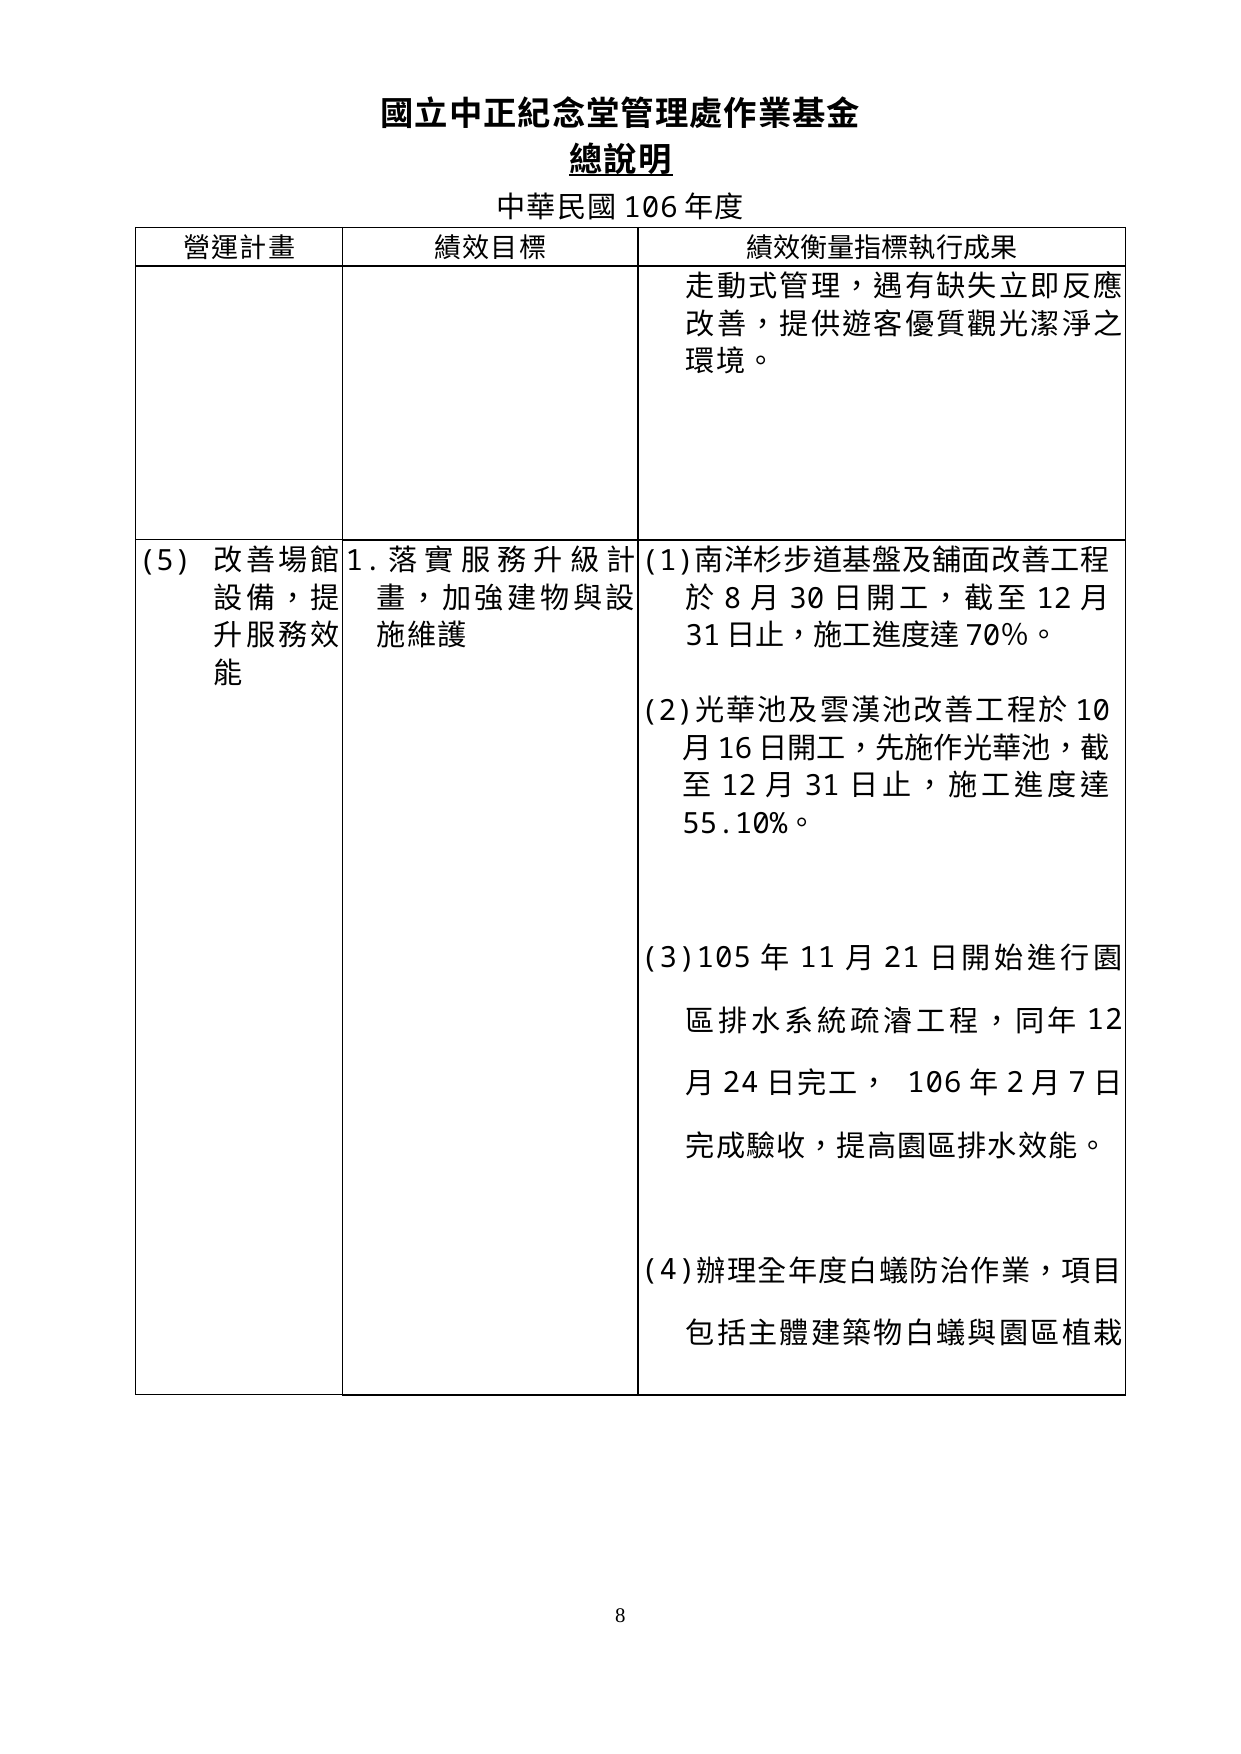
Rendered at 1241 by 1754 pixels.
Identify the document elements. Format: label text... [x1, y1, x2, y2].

table_cell 1.落實服務升級計畫，加強建物與設施維護 [343, 541, 637, 1394]
table_cell [343, 267, 637, 539]
table_cell [136, 267, 342, 539]
table_cell 走動式管理，遇有缺失立即反應改善，提供遊客優質觀光潔淨之環境。 [639, 267, 1125, 539]
table_header 績效衡量指標執行成果 [639, 228, 1125, 265]
table_cell 改善場館設備，提升服務效能 [136, 540, 342, 1394]
table_header 營運計畫 [136, 228, 342, 265]
table_header 績效目標 [343, 228, 637, 265]
table_cell (1)南洋杉步道基盤及舖面改善工程於8月30日開工，截至12月31日止，施工進度達70％。 (2)光華池及雲漢池改善工程於10月16日開工，先施作光華池，截至12月31日止，施工進度達55.10%。 (3)105年11月21日開始進行園區排水系統疏濬工程，同年12月24日完工， 106年2月7日完成驗收，提高園區排水效能。 (4)辦理全年度白蟻防治作業，項目包括主體建築物白蟻與園區植栽 [639, 541, 1125, 1394]
